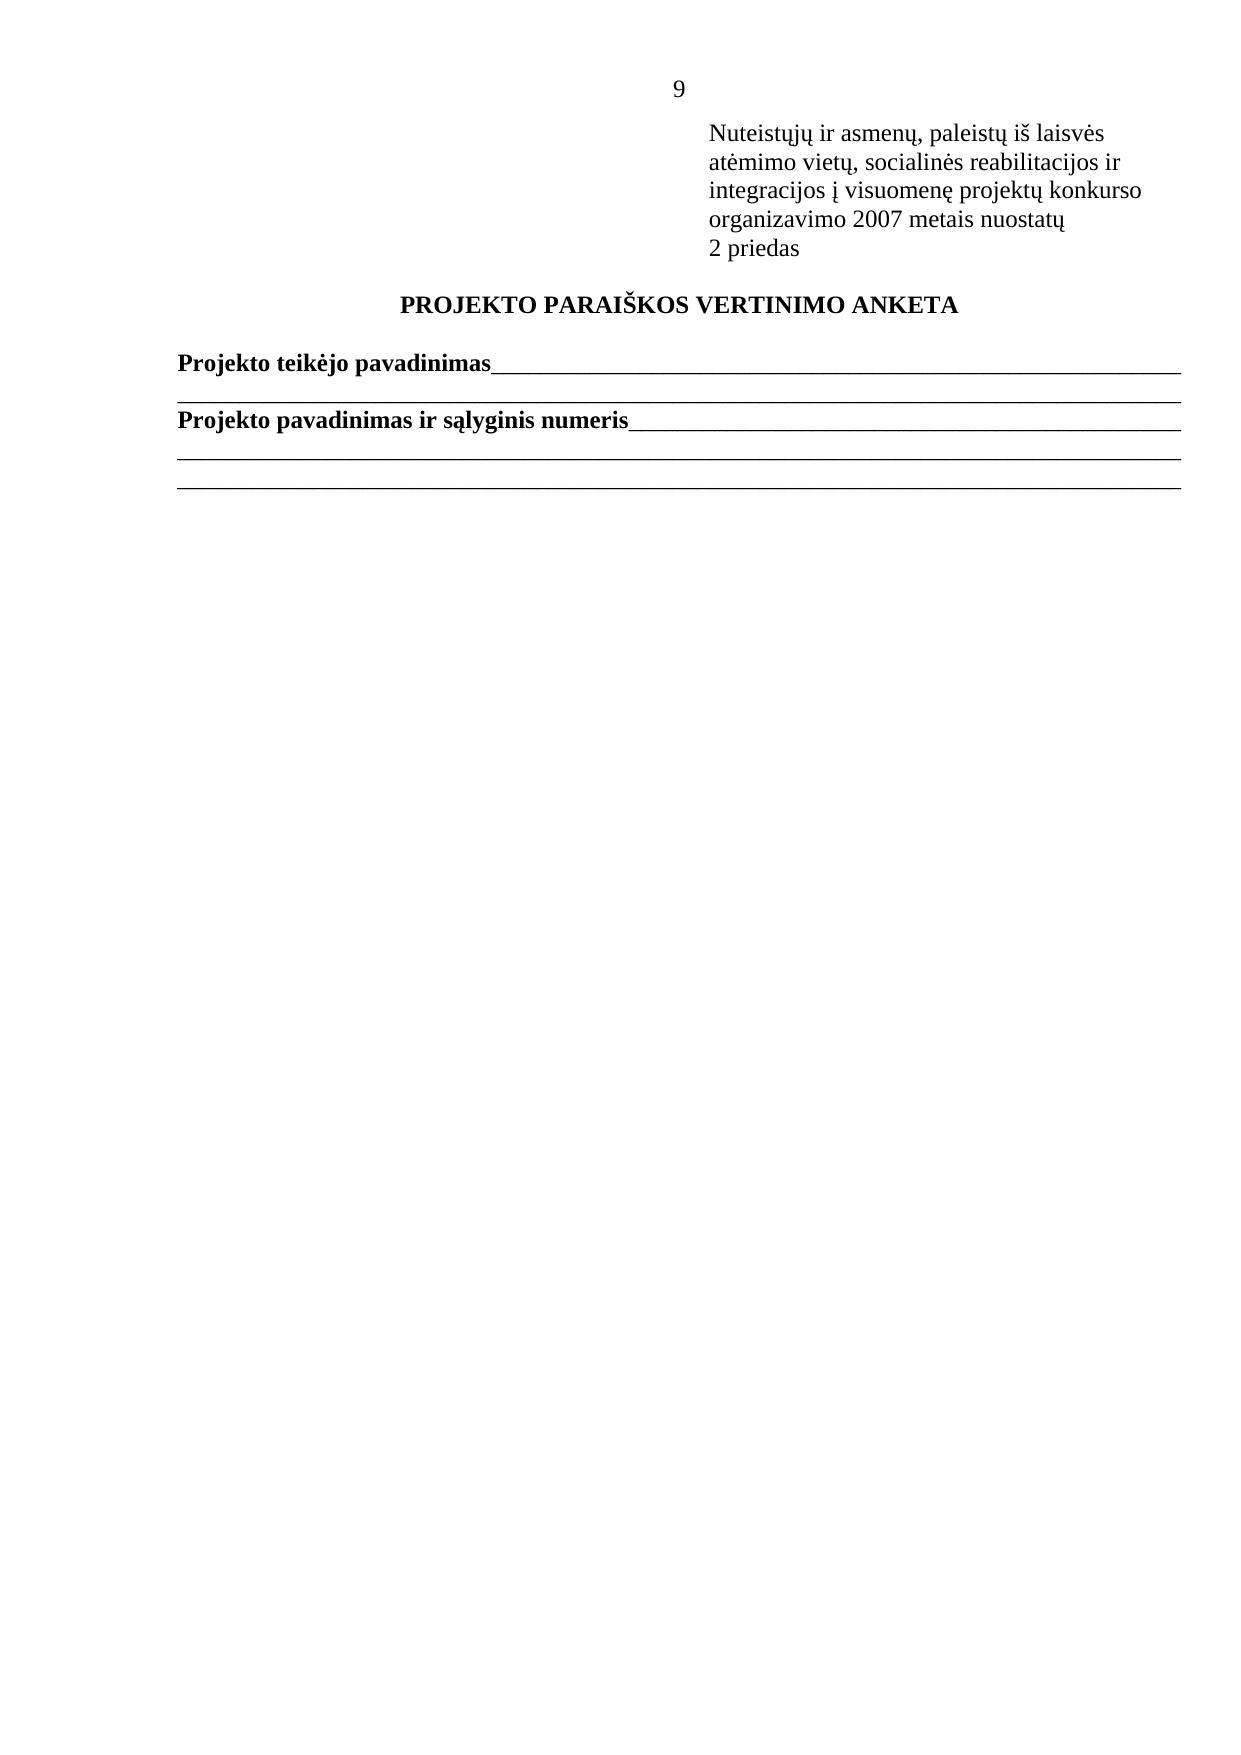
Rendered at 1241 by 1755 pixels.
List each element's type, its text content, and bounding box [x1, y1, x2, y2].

text Projekto pavadinimas ir sąlyginis numeris [177, 406, 1181, 434]
text PROJEKTO PARAIŠKOS VERTINIMO ANKETA [177, 291, 1181, 319]
text organizavimo 2007 metais nuostatų [177, 204, 1181, 233]
text integracijos į visuomenę projektų konkurso [177, 176, 1181, 204]
text Projekto teikėjo pavadinimas [177, 348, 1181, 377]
text 2 priedas [177, 233, 1181, 262]
text _ [177, 377, 1181, 402]
text Nuteistųjų ir asmenų, paleistų iš laisvės [177, 118, 1181, 147]
text atėmimo vietų, socialinės reabilitacijos ir [177, 147, 1181, 176]
